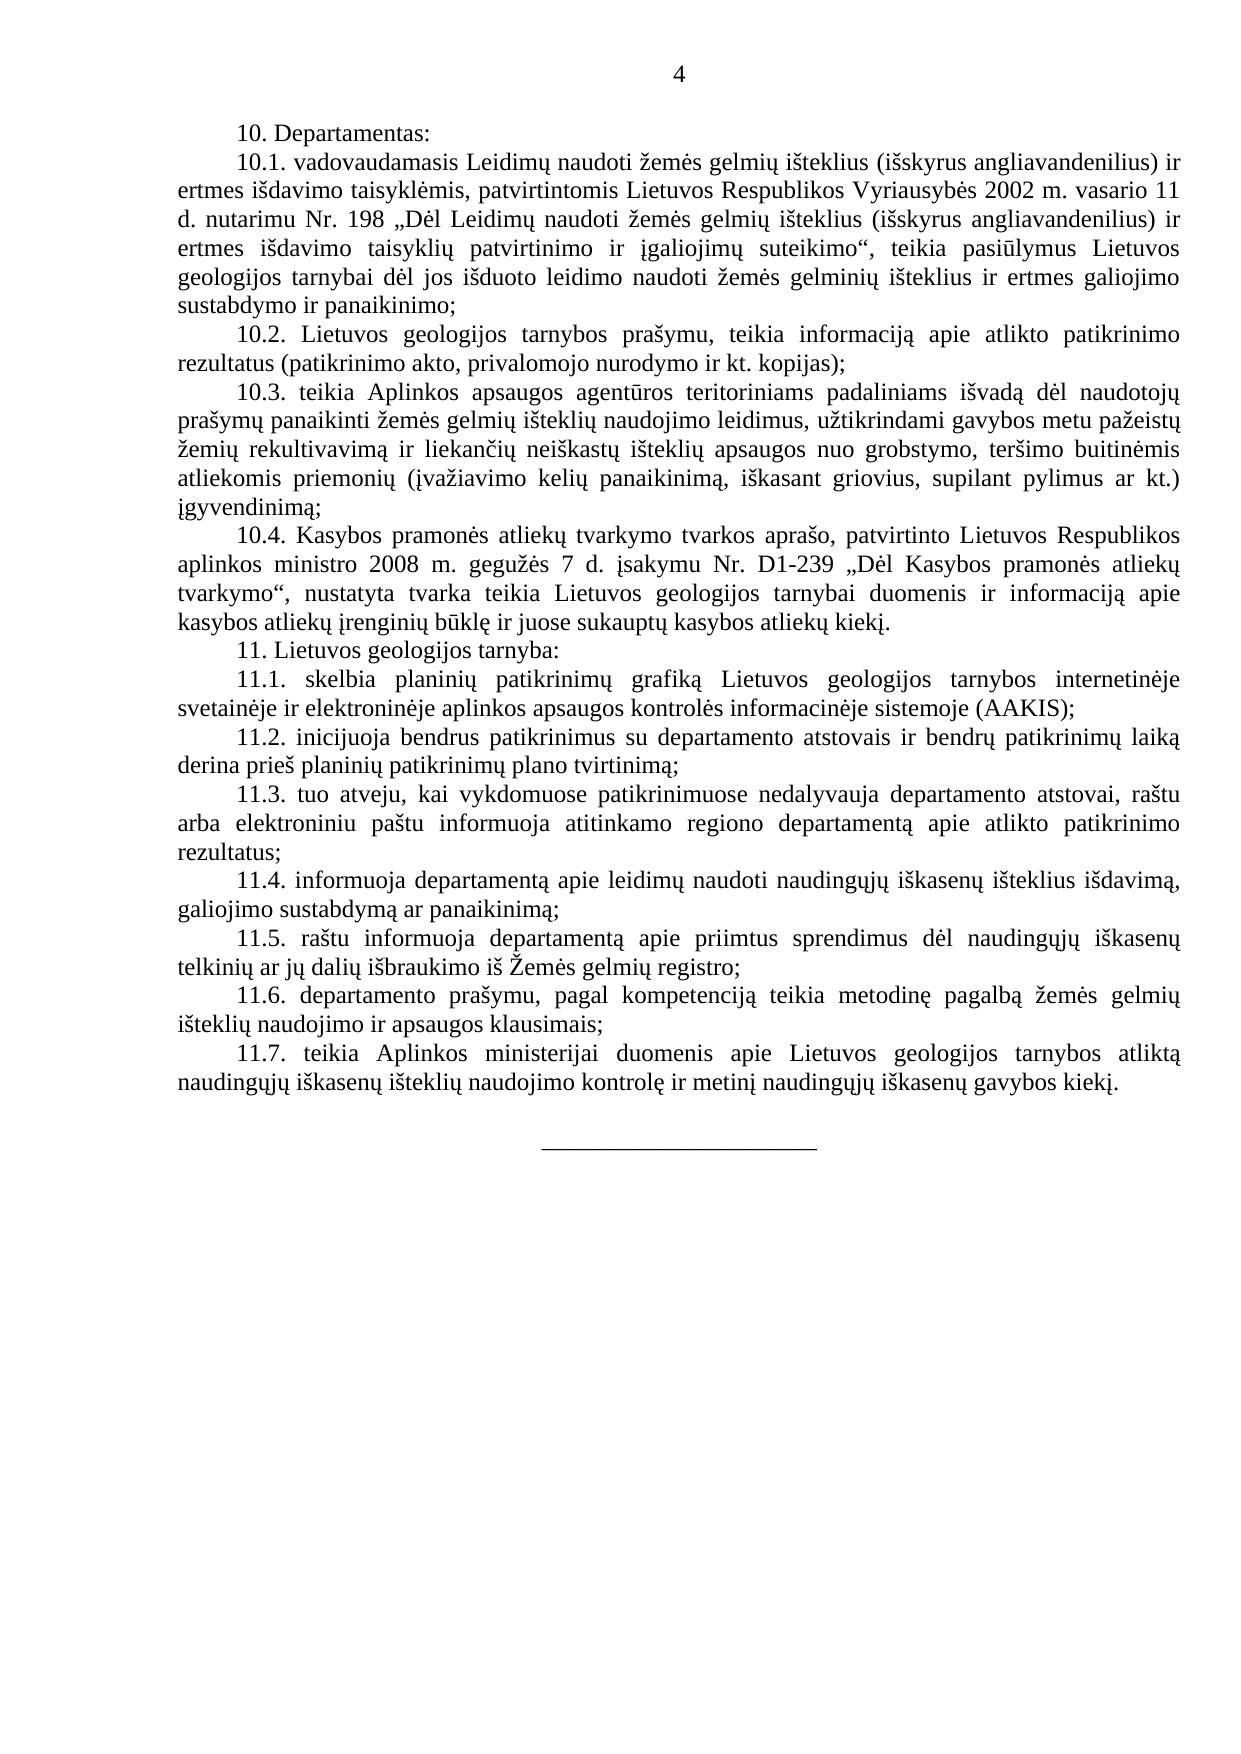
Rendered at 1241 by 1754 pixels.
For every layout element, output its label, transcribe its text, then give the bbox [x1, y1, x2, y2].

text 11.7. teikia Aplinkos ministerijai duomenis apie Lietuvos geologijos tarnybos atliktą naudingųjų iškasenų išteklių naudojimo kontrolę ir metinį naudingųjų iškasenų gavybos kiekį. [177, 1038, 1181, 1096]
text 10.4. Kasybos pramonės atliekų tvarkymo tvarkos aprašo, patvirtinto Lietuvos Respublikos aplinkos ministro 2008 m. gegužės 7 d. įsakymu Nr. D1-239 „Dėl Kasybos pramonės atliekų tvarkymo“, nustatyta tvarka teikia Lietuvos geologijos tarnybai duomenis ir informaciją apie kasybos atliekų įrenginių būklę ir juose sukauptų kasybos atliekų kiekį. [177, 521, 1181, 636]
text 11.1. skelbia planinių patikrinimų grafiką Lietuvos geologijos tarnybos internetinėje svetainėje ir elektroninėje aplinkos apsaugos kontrolės informacinėje sistemoje (AAKIS); [177, 664, 1181, 722]
text 10.2. Lietuvos geologijos tarnybos prašymu, teikia informaciją apie atlikto patikrinimo rezultatus (patikrinimo akto, privalomojo nurodymo ir kt. kopijas); [177, 319, 1181, 377]
text 11. Lietuvos geologijos tarnyba: [177, 636, 1181, 664]
text 11.3. tuo atveju, kai vykdomuose patikrinimuose nedalyvauja departamento atstovai, raštu arba elektroniniu paštu informuoja atitinkamo regiono departamentą apie atlikto patikrinimo rezultatus; [177, 779, 1181, 866]
text 10.3. teikia Aplinkos apsaugos agentūros teritoriniams padaliniams išvadą dėl naudotojų prašymų panaikinti žemės gelmių išteklių naudojimo leidimus, užtikrindami gavybos metu pažeistų žemių rekultivavimą ir liekančių neiškastų išteklių apsaugos nuo grobstymo, teršimo buitinėmis atliekomis priemonių (įvažiavimo kelių panaikinimą, iškasant griovius, supilant pylimus ar kt.) įgyvendinimą; [177, 377, 1181, 521]
text 11.5. raštu informuoja departamentą apie priimtus sprendimus dėl naudingųjų iškasenų telkinių ar jų dalių išbraukimo iš Žemės gelmių registro; [177, 923, 1181, 981]
text 11.6. departamento prašymu, pagal kompetenciją teikia metodinę pagalbą žemės gelmių išteklių naudojimo ir apsaugos klausimais; [177, 981, 1181, 1038]
text 10. Departamentas: [177, 118, 1181, 147]
text ______________________ [177, 1124, 1181, 1153]
text 11.2. inicijuoja bendrus patikrinimus su departamento atstovais ir bendrų patikrinimų laiką derina prieš planinių patikrinimų plano tvirtinimą; [177, 722, 1181, 779]
text 10.1. vadovaudamasis Leidimų naudoti žemės gelmių išteklius (išskyrus angliavandenilius) ir ertmes išdavimo taisyklėmis, patvirtintomis Lietuvos Respublikos Vyriausybės 2002 m. vasario 11 d. nutarimu Nr. 198 „Dėl Leidimų naudoti žemės gelmių išteklius (išskyrus angliavandenilius) ir ertmes išdavimo taisyklių patvirtinimo ir įgaliojimų suteikimo“, teikia pasiūlymus Lietuvos geologijos tarnybai dėl jos išduoto leidimo naudoti žemės gelminių išteklius ir ertmes galiojimo sustabdymo ir panaikinimo; [177, 147, 1181, 319]
text 11.4. informuoja departamentą apie leidimų naudoti naudingųjų iškasenų išteklius išdavimą, galiojimo sustabdymą ar panaikinimą; [177, 866, 1181, 923]
